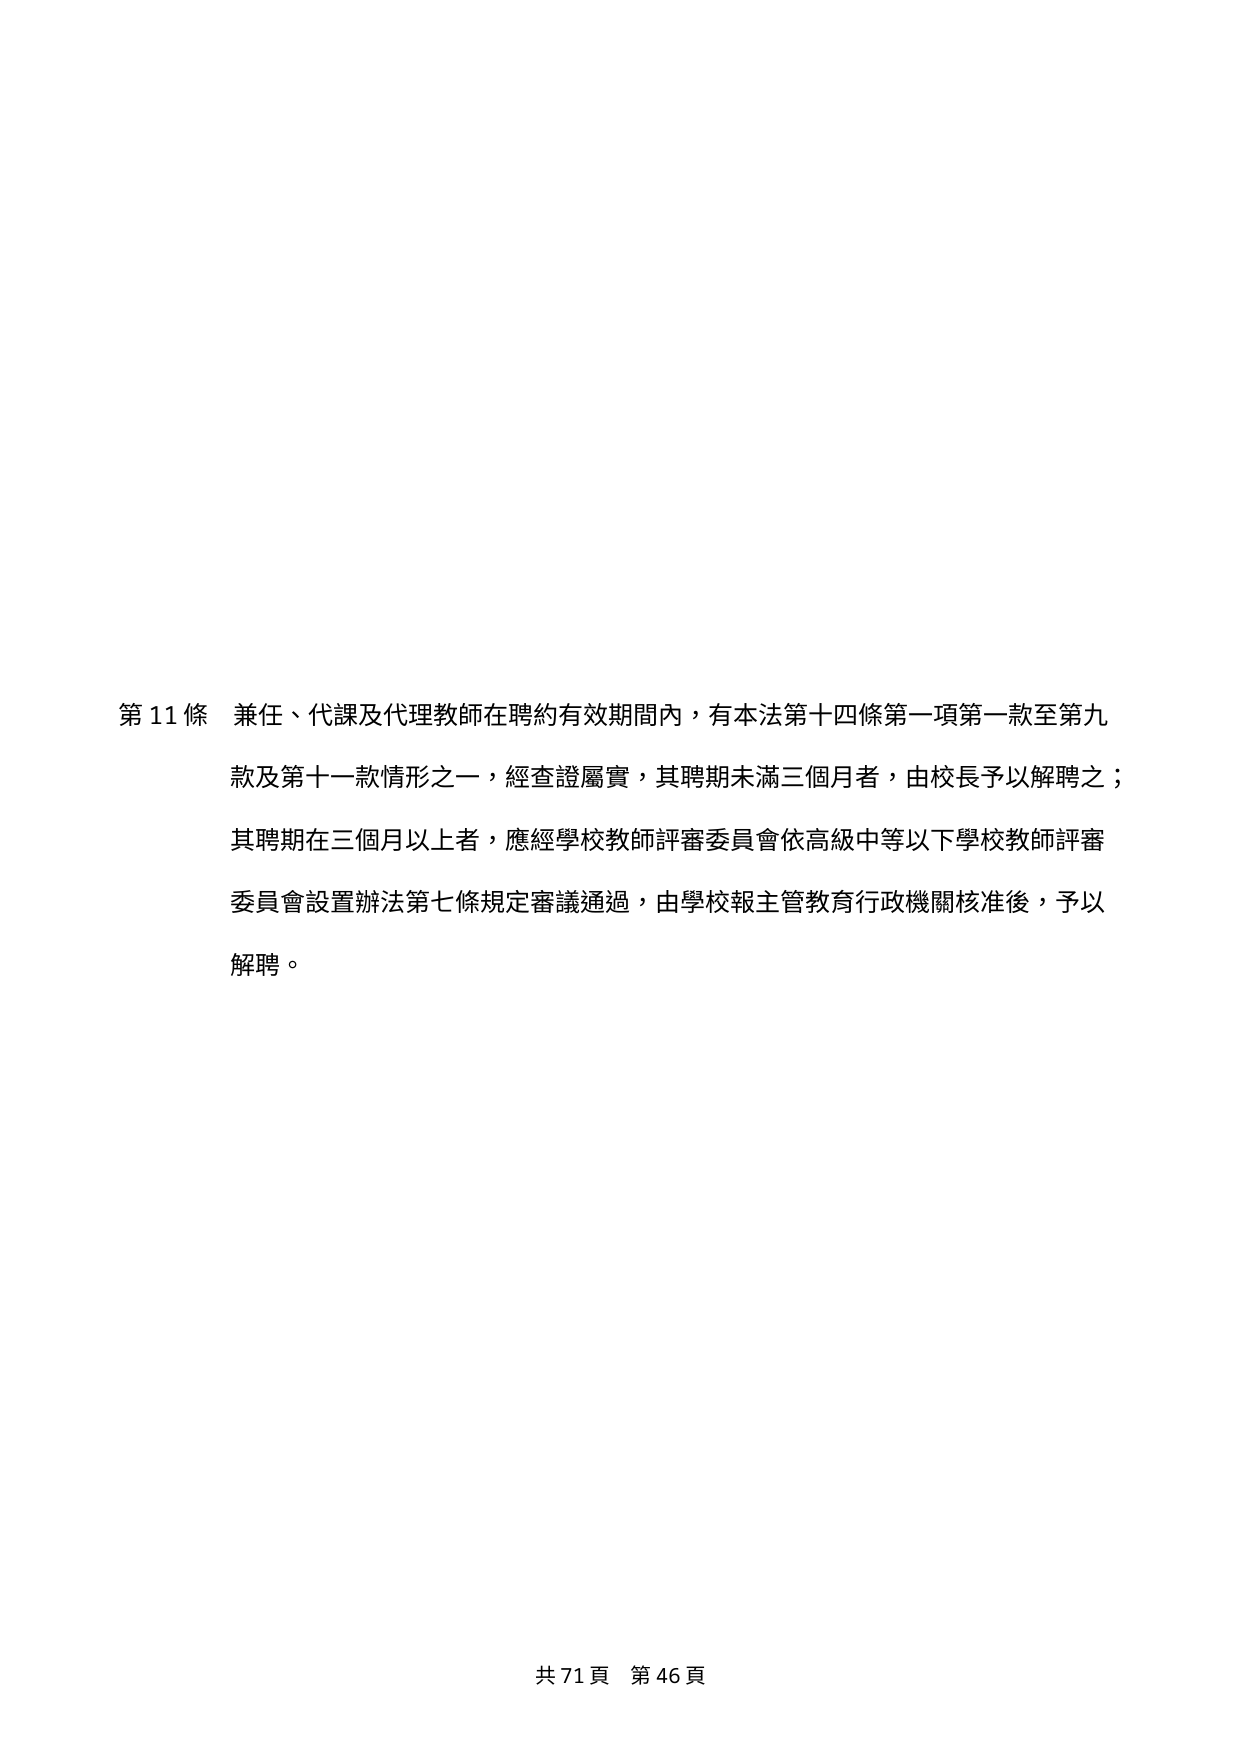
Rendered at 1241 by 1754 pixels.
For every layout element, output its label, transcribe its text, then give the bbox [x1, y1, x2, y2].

text 第11條 兼任、代課及代理教師在聘約有效期間內，有本法第十四條第一項第一款至第九款及第十一款情形之一，經查證屬實，其聘期未滿三個月者，由校長予以解聘之；其聘期在三個月以上者，應經學校教師評審委員會依高級中等以下學校教師評審委員會設置辦法第七條規定審議通過，由學校報主管教育行政機關核准後，予以解聘。 [118, 672, 1122, 984]
